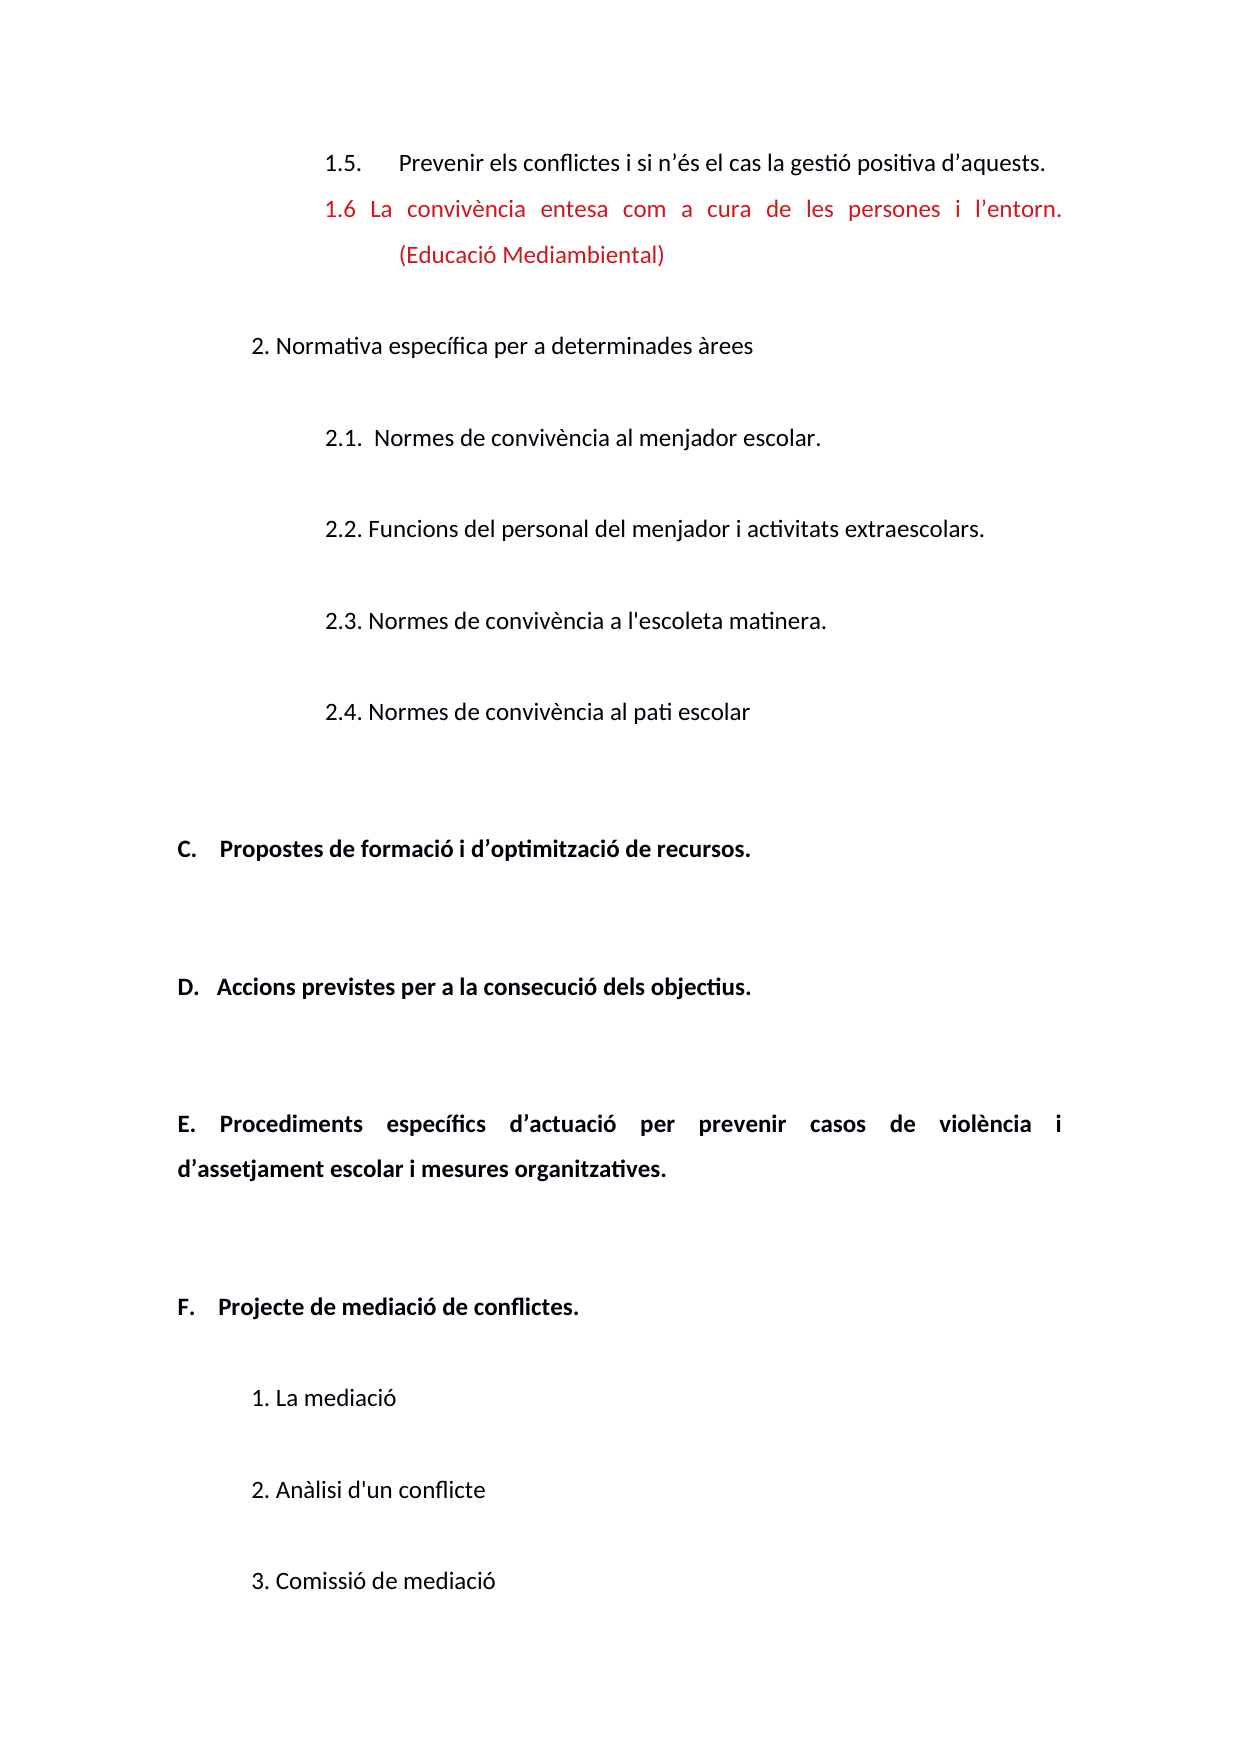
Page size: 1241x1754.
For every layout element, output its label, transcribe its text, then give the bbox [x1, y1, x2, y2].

text 1.6 La convivència entesa com a cura de les persones i l’entorn. (Educació Mediambiental) [324, 193, 1063, 269]
text 2.1. Normes de convivència al menjador escolar. [177, 422, 1063, 452]
text 2. Anàlisi d'un conflicte [177, 1474, 1063, 1504]
text 2.4. Normes de convivència al pati escolar [177, 696, 1063, 727]
text 1. La mediació [177, 1382, 1063, 1413]
text 2. Normativa específica per a determinades àrees [177, 331, 1063, 361]
text C. Propostes de formació i d’optimització de recursos. [177, 833, 1063, 864]
text E. Procediments específics d’actuació per prevenir casos de violència i d’assetjament escolar i mesures organitzatives. [177, 1108, 1063, 1184]
text 3. Comissió de mediació [177, 1565, 1063, 1596]
text 2.2. Funcions del personal del menjador i activitats extraescolars. [325, 513, 1063, 590]
text F. Projecte de mediació de conflictes. [177, 1291, 1063, 1321]
text D. Accions previstes per a la consecució dels objectius. [177, 971, 1063, 1001]
text 1.5. Prevenir els conflictes i si n’és el cas la gestió positiva d’aquests. [324, 148, 1063, 178]
text 2.3. Normes de convivència a l'escoleta matinera. [177, 605, 1063, 635]
